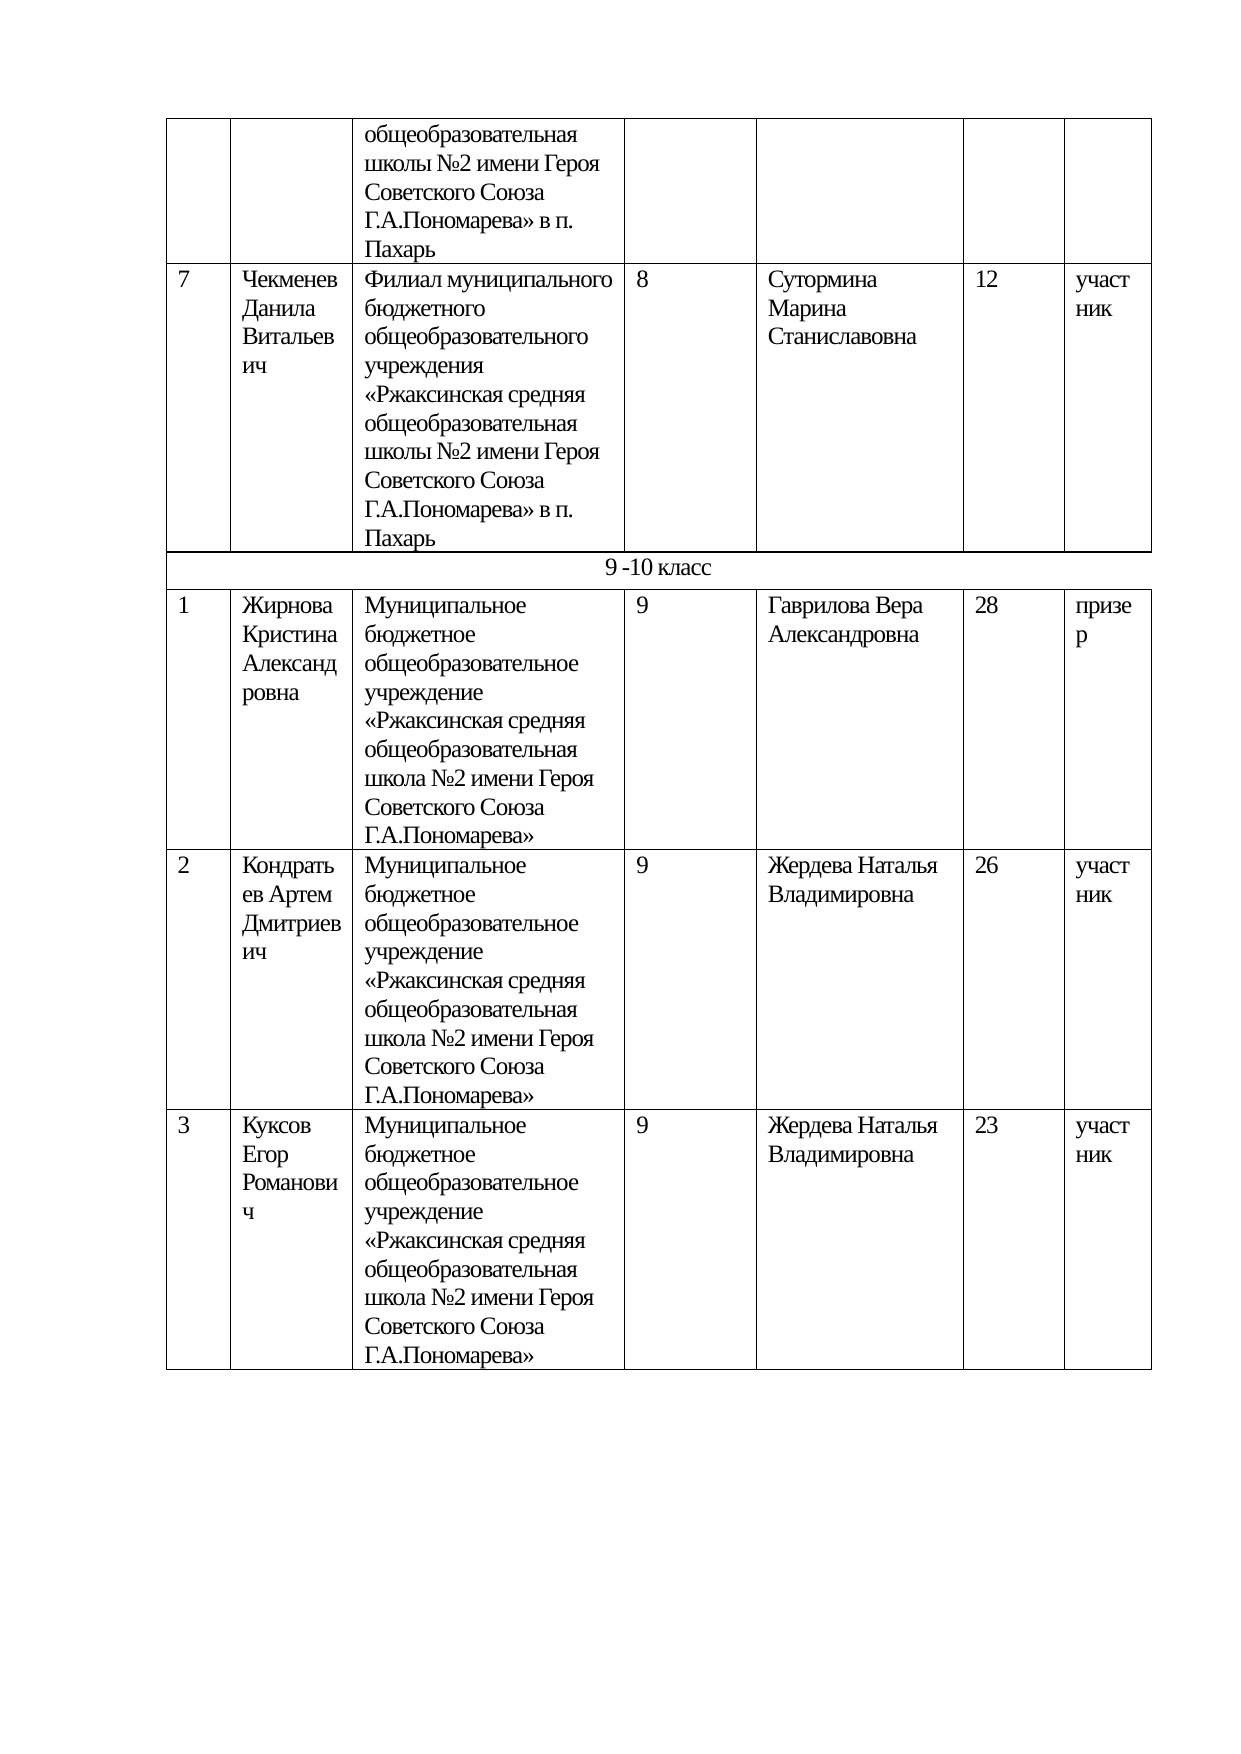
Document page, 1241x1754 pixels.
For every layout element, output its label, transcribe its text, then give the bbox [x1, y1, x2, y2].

table_cell 8 [625, 264, 756, 551]
table_cell Муниципальное бюджетное общеобразовательное учреждение «Ржаксинская средняя общеобразовательная школа №2 имени Героя Советского Союза Г.А.Пономарева» [353, 590, 624, 849]
table_cell Муниципальное бюджетное общеобразовательное учреждение «Ржаксинская средняя общеобразовательная школа №2 имени Героя Советского Союза Г.А.Пономарева» [353, 1110, 624, 1369]
table_cell призер [1065, 590, 1151, 849]
table_cell 23 [964, 1110, 1064, 1369]
table_cell [1065, 119, 1151, 263]
table_cell Муниципальное бюджетное общеобразовательное учреждение «Ржаксинская средняя общеобразовательная школа №2 имени Героя Советского Союза Г.А.Пономарева» [353, 850, 624, 1109]
table_cell участник [1065, 264, 1151, 551]
table_cell Кондратьев Артем Дмитриевич [231, 850, 352, 1109]
table_cell Гаврилова Вера Александровна [757, 590, 963, 849]
table_cell 12 [964, 264, 1064, 551]
table_cell [757, 119, 963, 263]
table_cell Жердева Наталья Владимировна [757, 850, 963, 1109]
table_cell 9 [625, 850, 756, 1109]
table_cell Чекменев Данила Витальевич [231, 264, 352, 551]
table_cell 7 [167, 264, 230, 551]
table_cell Жирнова Кристина Александровна [231, 590, 352, 849]
table_cell Сутормина Марина Станиславовна [757, 264, 963, 551]
table_cell Филиал муниципального бюджетного общеобразовательного учреждения «Ржаксинская средняя общеобразовательная школы №2 имени Героя Советского Союза Г.А.Пономарева» в п. Пахарь [353, 264, 624, 551]
table_cell Куксов Егор Романович [231, 1110, 352, 1369]
table_cell 3 [167, 1110, 230, 1369]
table_cell участник [1065, 850, 1151, 1109]
table_cell 9 [625, 1110, 756, 1369]
table_cell 26 [964, 850, 1064, 1109]
table_cell [167, 119, 230, 263]
table_cell 9 -10 класс [167, 553, 1151, 589]
table_cell 2 [167, 850, 230, 1109]
table_cell общеобразовательная школы №2 имени Героя Советского Союза Г.А.Пономарева» в п. Пахарь [353, 119, 624, 263]
table_cell 9 [625, 590, 756, 849]
table_cell [231, 119, 352, 263]
table_cell участник [1065, 1110, 1151, 1369]
table_cell 1 [167, 590, 230, 849]
table_cell Жердева Наталья Владимировна [757, 1110, 963, 1369]
table_cell [964, 119, 1064, 263]
table_cell [625, 119, 756, 263]
table_cell 28 [964, 590, 1064, 849]
